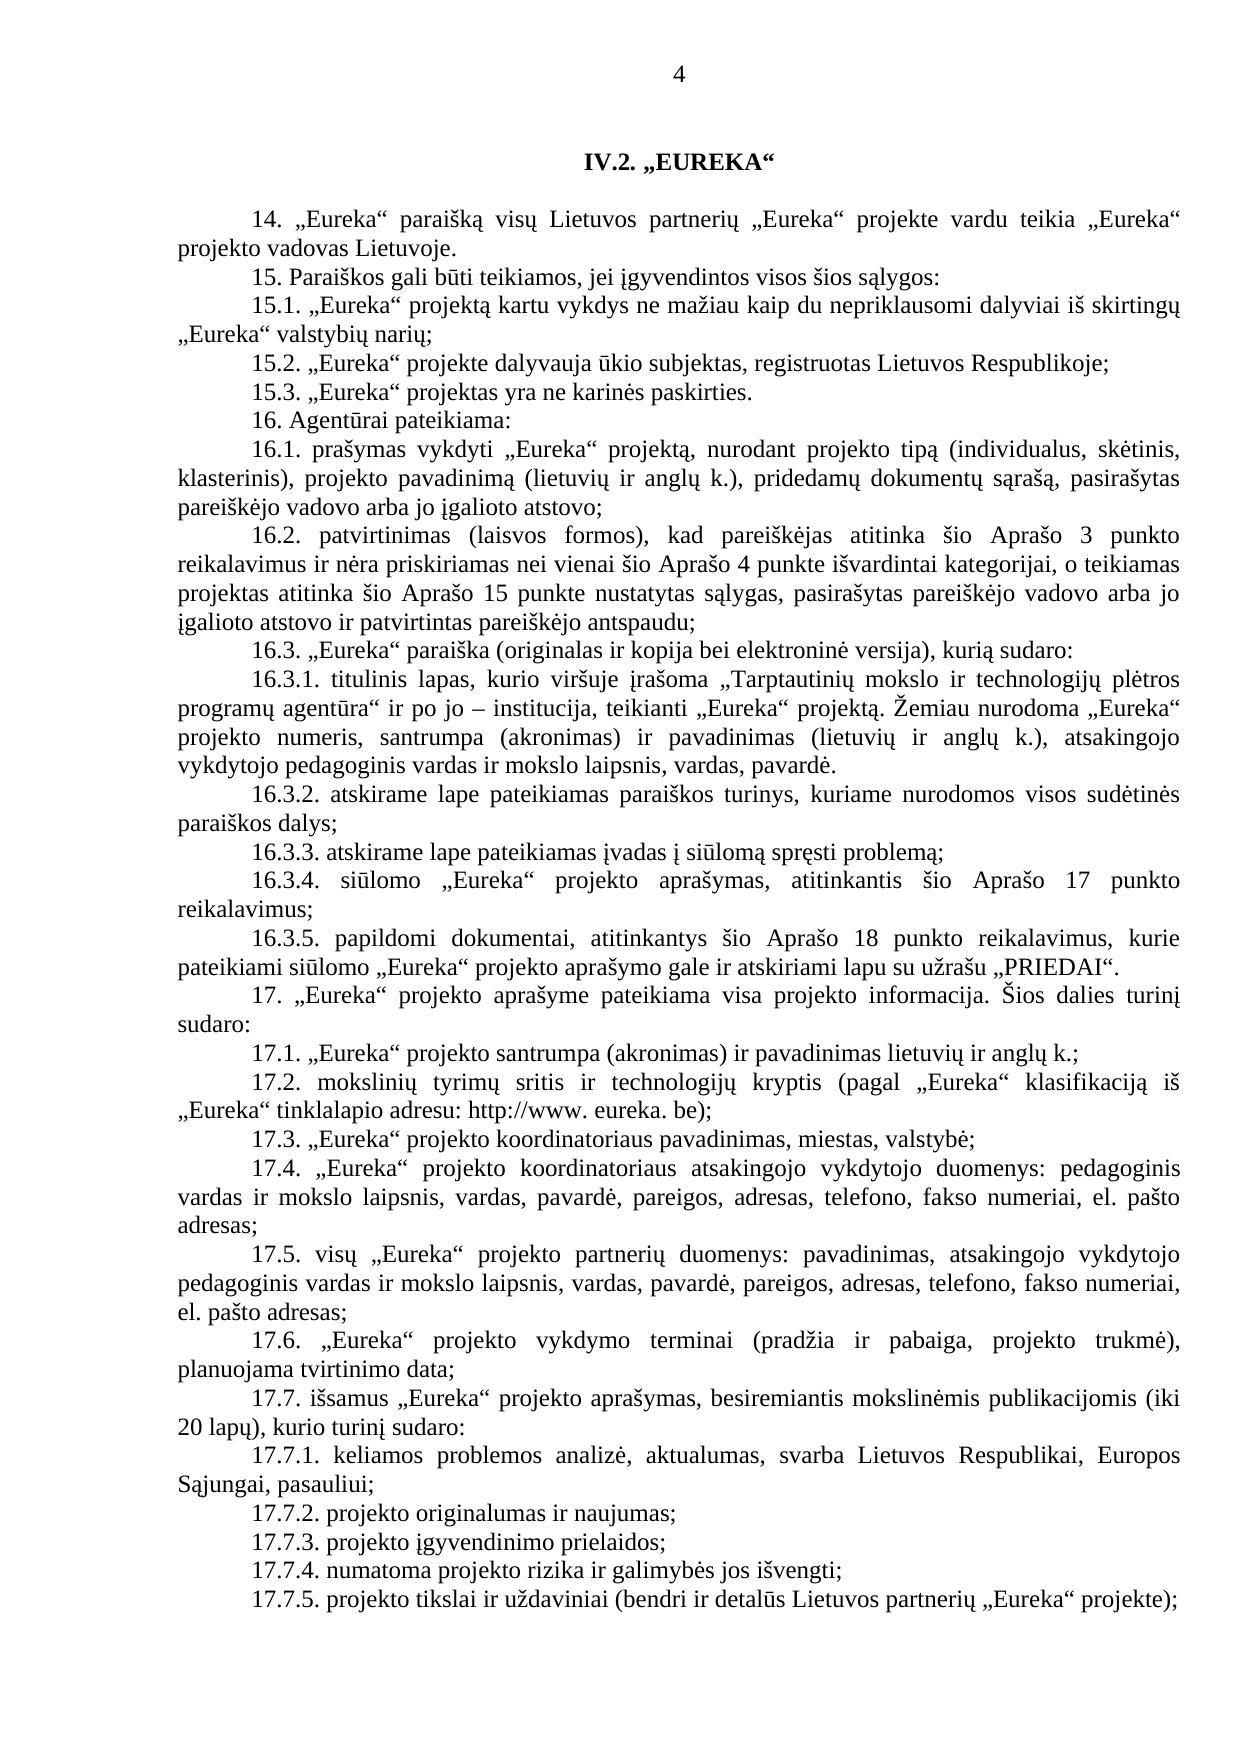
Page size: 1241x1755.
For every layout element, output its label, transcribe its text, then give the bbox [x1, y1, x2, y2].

text 14. „Eureka“ paraišką visų Lietuvos partnerių „Eureka“ projekte vardu teikia „Eureka“ projekto vadovas Lietuvoje. [177, 204, 1181, 262]
text IV.2. „EUREKA“ [177, 147, 1181, 176]
text 15.3. „Eureka“ projektas yra ne karinės paskirties. [177, 377, 1181, 406]
text 16.3.3. atskirame lape pateikiamas įvadas į siūlomą spręsti problemą; [177, 837, 1181, 866]
text 17.7. išsamus „Eureka“ projekto aprašymas, besiremiantis mokslinėmis publikacijomis (iki 20 lapų), kurio turinį sudaro: [177, 1383, 1181, 1441]
text 17.5. visų „Eureka“ projekto partnerių duomenys: pavadinimas, atsakingojo vykdytojo pedagoginis vardas ir mokslo laipsnis, vardas, pavardė, pareigos, adresas, telefono, fakso numeriai, el. pašto adresas; [177, 1239, 1181, 1326]
text 17.7.3. projekto įgyvendinimo prielaidos; [177, 1527, 1181, 1556]
text 15. Paraiškos gali būti teikiamos, jei įgyvendintos visos šios sąlygos: [177, 262, 1181, 291]
text 17.7.1. keliamos problemos analizė, aktualumas, svarba Lietuvos Respublikai, Europos Sąjungai, pasauliui; [177, 1441, 1181, 1498]
text 17.1. „Eureka“ projekto santrumpa (akronimas) ir pavadinimas lietuvių ir anglų k.; [177, 1038, 1181, 1067]
text 16.3. „Eureka“ paraiška (originalas ir kopija bei elektroninė versija), kurią sudaro: [177, 636, 1181, 664]
text 15.2. „Eureka“ projekte dalyvauja ūkio subjektas, registruotas Lietuvos Respublikoje; [177, 348, 1181, 377]
text 17.3. „Eureka“ projekto koordinatoriaus pavadinimas, miestas, valstybė; [177, 1124, 1181, 1153]
text 17.7.5. projekto tikslai ir uždaviniai (bendri ir detalūs Lietuvos partnerių „Eureka“ projekte); [177, 1584, 1181, 1613]
text 17.4. „Eureka“ projekto koordinatoriaus atsakingojo vykdytojo duomenys: pedagoginis vardas ir mokslo laipsnis, vardas, pavardė, pareigos, adresas, telefono, fakso numeriai, el. pašto adresas; [177, 1153, 1181, 1239]
text 15.1. „Eureka“ projektą kartu vykdys ne mažiau kaip du nepriklausomi dalyviai iš skirtingų „Eureka“ valstybių narių; [177, 291, 1181, 348]
text 16.3.5. papildomi dokumentai, atitinkantys šio Aprašo 18 punkto reikalavimus, kurie pateikiami siūlomo „Eureka“ projekto aprašymo gale ir atskiriami lapu su užrašu „PRIEDAI“. [177, 923, 1181, 981]
text 17.2. mokslinių tyrimų sritis ir technologijų kryptis (pagal „Eureka“ klasifikaciją iš „Eureka“ tinklalapio adresu: http://www. eureka. be); [177, 1067, 1181, 1124]
text 16. Agentūrai pateikiama: [177, 406, 1181, 434]
text 16.2. patvirtinimas (laisvos formos), kad pareiškėjas atitinka šio Aprašo 3 punkto reikalavimus ir nėra priskiriamas nei vienai šio Aprašo 4 punkte išvardintai kategorijai, o teikiamas projektas atitinka šio Aprašo 15 punkte nustatytas sąlygas, pasirašytas pareiškėjo vadovo arba jo įgalioto atstovo ir patvirtintas pareiškėjo antspaudu; [177, 521, 1181, 636]
text 16.1. prašymas vykdyti „Eureka“ projektą, nurodant projekto tipą (individualus, skėtinis, klasterinis), projekto pavadinimą (lietuvių ir anglų k.), pridedamų dokumentų sąrašą, pasirašytas pareiškėjo vadovo arba jo įgalioto atstovo; [177, 434, 1181, 521]
text 17.7.2. projekto originalumas ir naujumas; [177, 1498, 1181, 1527]
text 16.3.4. siūlomo „Eureka“ projekto aprašymas, atitinkantis šio Aprašo 17 punkto reikalavimus; [177, 866, 1181, 923]
text 17.7.4. numatoma projekto rizika ir galimybės jos išvengti; [177, 1556, 1181, 1584]
text 17. „Eureka“ projekto aprašyme pateikiama visa projekto informacija. Šios dalies turinį sudaro: [177, 981, 1181, 1038]
text 16.3.1. titulinis lapas, kurio viršuje įrašoma „Tarptautinių mokslo ir technologijų plėtros programų agentūra“ ir po jo – institucija, teikianti „Eureka“ projektą. Žemiau nurodoma „Eureka“ projekto numeris, santrumpa (akronimas) ir pavadinimas (lietuvių ir anglų k.), atsakingojo vykdytojo pedagoginis vardas ir mokslo laipsnis, vardas, pavardė. [177, 664, 1181, 779]
text 17.6. „Eureka“ projekto vykdymo terminai (pradžia ir pabaiga, projekto trukmė), planuojama tvirtinimo data; [177, 1326, 1181, 1383]
text 16.3.2. atskirame lape pateikiamas paraiškos turinys, kuriame nurodomos visos sudėtinės paraiškos dalys; [177, 779, 1181, 837]
